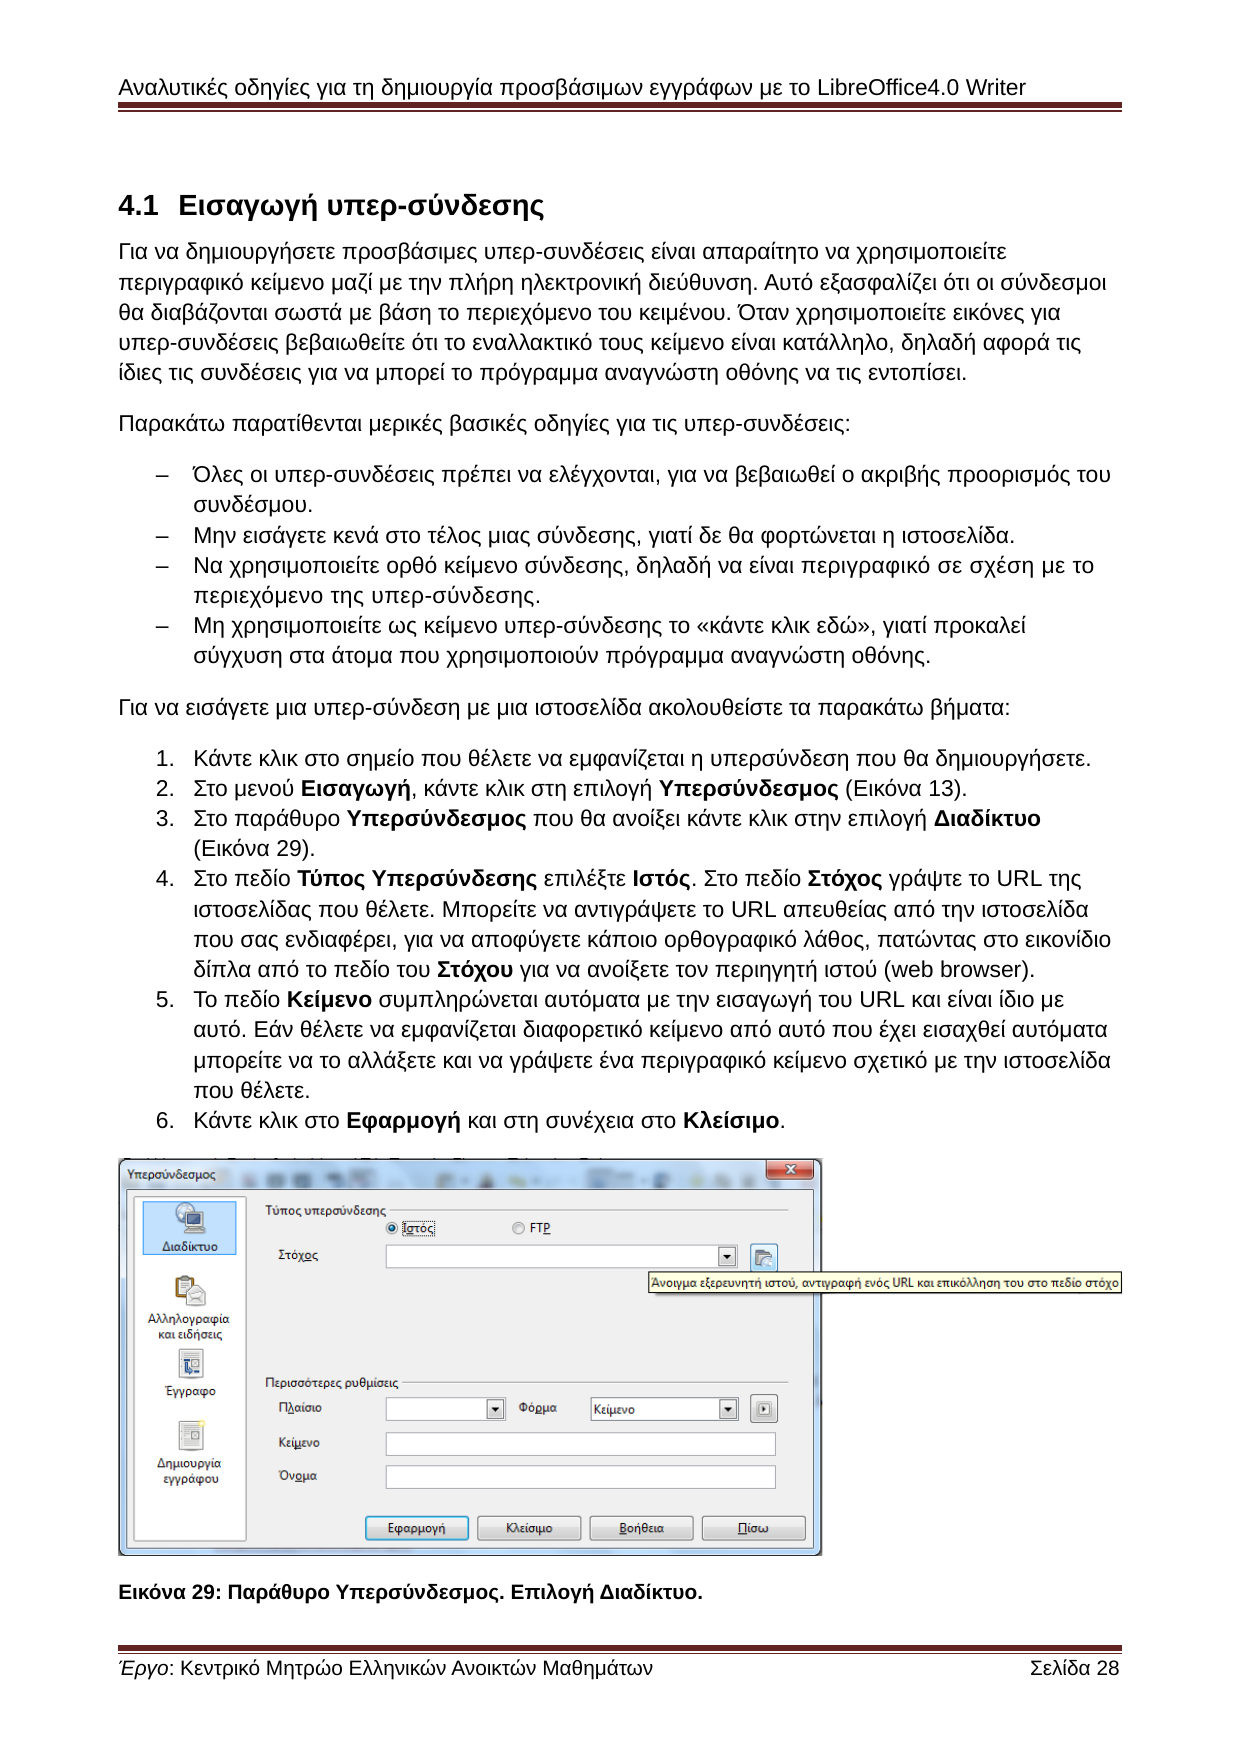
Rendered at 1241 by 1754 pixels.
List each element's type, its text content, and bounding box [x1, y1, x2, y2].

text Εικόνα 29: Παράθυρο Υπερσύνδεσμος. Επιλογή Διαδίκτυο. [118, 1580, 1122, 1604]
list Στο πεδίο Τύπος Υπερσύνδεσης επιλέξτε Ιστός. Στο πεδίο Στόχος γράψτε το URL της ιστοσελίδας που θέλετε. Μπορείτε να αντιγράψετε το URL απευθείας από την ιστοσελίδα που σας ενδιαφέρει, για να αποφύγετε κάποιο ορθογραφικό λάθος, πατώντας στο εικονίδιο δίπλα από το πεδίο του Στόχου για να ανοίξετε τον περιηγητή ιστού (web browser). [156, 865, 1122, 982]
list Μη χρησιμοποιείτε ως κείμενο υπερ-σύνδεσης το «κάντε κλικ εδώ», γιατί προκαλεί σύγχυση στα άτομα που χρησιμοποιούν πρόγραμμα αναγνώστη οθόνης. [156, 612, 1122, 669]
list Κάντε κλικ στο Εφαρμογή και στη συνέχεια στο Κλείσιμο. [156, 1107, 1122, 1133]
text Παρακάτω παρατίθενται μερικές βασικές οδηγίες για τις υπερ-συνδέσεις: [118, 410, 1122, 437]
list Μην εισάγετε κενά στο τέλος μιας σύνδεσης, γιατί δε θα φορτώνεται η ιστοσελίδα. [156, 522, 1122, 548]
list Στο παράθυρο Υπερσύνδεσμος που θα ανοίξει κάντε κλικ στην επιλογή Διαδίκτυο (Εικόνα 29). [156, 805, 1122, 862]
text Για να δημιουργήσετε προσβάσιμες υπερ-συνδέσεις είναι απαραίτητο να χρησιμοποιείτε περιγραφικό κείμενο μαζί με την πλήρη ηλεκτρονική διεύθυνση. Αυτό εξασφαλίζει ότι οι σύνδεσμοι θα διαβάζονται σωστά με βάση το περιεχόμενο του κειμένου. Όταν χρησιμοποιείτε εικόνες για υπερ-συνδέσεις βεβαιωθείτε ότι το εναλλακτικό τους κείμενο είναι κατάλληλο, δηλαδή αφορά τις ίδιες τις συνδέσεις για να μπορεί το πρόγραμμα αναγνώστη οθόνης να τις εντοπίσει. [118, 238, 1122, 386]
text Για να εισάγετε μια υπερ-σύνδεση με μια ιστοσελίδα ακολουθείστε τα παρακάτω βήματα: [118, 693, 1122, 720]
list Στο μενού Εισαγωγή, κάντε κλικ στη επιλογή Υπερσύνδεσμος (Εικόνα 13). [156, 775, 1122, 801]
list Κάντε κλικ στο σημείο που θέλετε να εμφανίζεται η υπερσύνδεση που θα δημιουργήσετε. [156, 744, 1122, 771]
list Να χρησιμοποιείτε ορθό κείμενο σύνδεσης, δηλαδή να είναι περιγραφικό σε σχέση με το περιεχόμενο της υπερ-σύνδεσης. [156, 552, 1122, 608]
list Το πεδίο Κείμενο συμπληρώνεται αυτόματα με την εισαγωγή του URL και είναι ίδιο με αυτό. Εάν θέλετε να εμφανίζεται διαφορετικό κείμενο από αυτό που έχει εισαχθεί αυτόματα μπορείτε να το αλλάξετε και να γράψετε ένα περιγραφικό κείμενο σχετικό με την ιστοσελίδα που θέλετε. [156, 986, 1122, 1103]
subtitle Εισαγωγή υπερ-σύνδεσης [118, 188, 1122, 222]
list Όλες οι υπερ-συνδέσεις πρέπει να ελέγχονται, για να βεβαιωθεί ο ακριβής προορισμός του συνδέσμου. [156, 461, 1122, 518]
picture [118, 1158, 1123, 1556]
